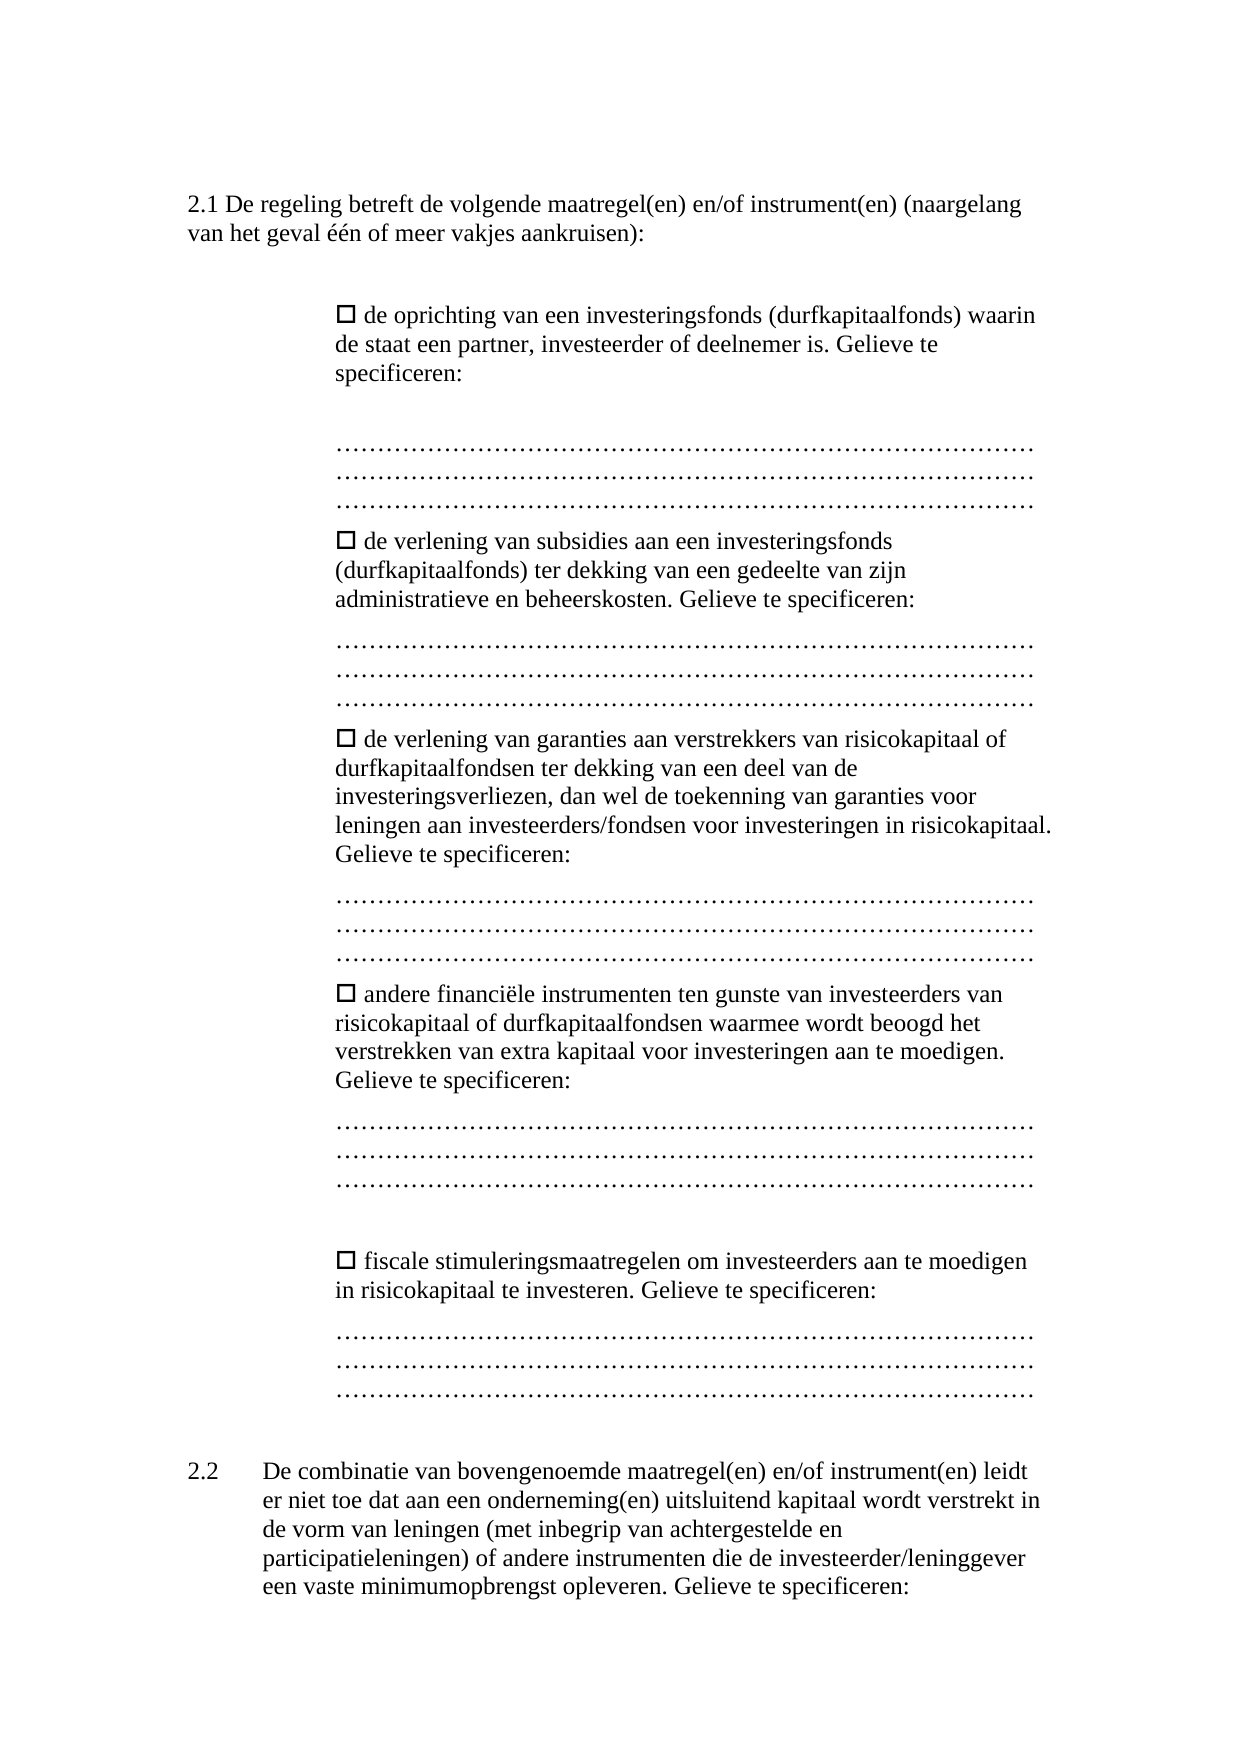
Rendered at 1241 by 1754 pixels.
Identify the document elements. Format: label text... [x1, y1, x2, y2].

text ……………………………………………………………………………………………………………………………………………………………………………………………………………………………… [335, 625, 1053, 711]
text  de verlening van subsidies aan een investeringsfonds (durfkapitaalfonds) ter dekking van een gedeelte van zijn administratieve en beheerskosten. Gelieve te specificeren: [187, 526, 1053, 613]
text ……………………………………………………………………………………………………………………………………………………………………………………………………………………………… [335, 1316, 1053, 1403]
text ……………………………………………………………………………………………………………………………………………………………………………………………………………………………… [187, 399, 1053, 514]
text  de oprichting van een investeringsfonds (durfkapitaalfonds) waarin de staat een partner, investeerder of deelnemer is. Gelieve te specificeren: [187, 300, 1053, 386]
text  andere financiële instrumenten ten gunste van investeerders van risicokapitaal of durfkapitaalfondsen waarmee wordt beoogd het verstrekken van extra kapitaal voor investeringen aan te moedigen. Gelieve te specificeren: [187, 979, 1053, 1094]
text ……………………………………………………………………………………………………………………………………………………………………………………………………………………………… [335, 1106, 1053, 1193]
text  fiscale stimuleringsmaatregelen om investeerders aan te moedigen in risicokapitaal te investeren. Gelieve te specificeren: [335, 1246, 1053, 1304]
text  de verlening van garanties aan verstrekkers van risicokapitaal of durfkapitaalfondsen ter dekking van een deel van de investeringsverliezen, dan wel de toekenning van garanties voor leningen aan investeerders/fondsen voor investeringen in risicokapitaal. Gelieve te specificeren: [187, 724, 1053, 868]
text ……………………………………………………………………………………………………………………………………………………………………………………………………………………………… [335, 880, 1053, 966]
text 2.1 De regeling betreft de volgende maatregel(en) en/of instrument(en) (naargelang van het geval één of meer vakjes aankruisen): [187, 189, 1053, 246]
text 2.2 De combinatie van bovengenoemde maatregel(en) en/of instrument(en) leidt er niet toe dat aan een onderneming(en) uitsluitend kapitaal wordt verstrekt in de vorm van leningen (met inbegrip van achtergestelde en participatieleningen) of andere instrumenten die de investeerder/leninggever een vaste minimumopbrengst opleveren. Gelieve te specificeren: [187, 1456, 1053, 1600]
